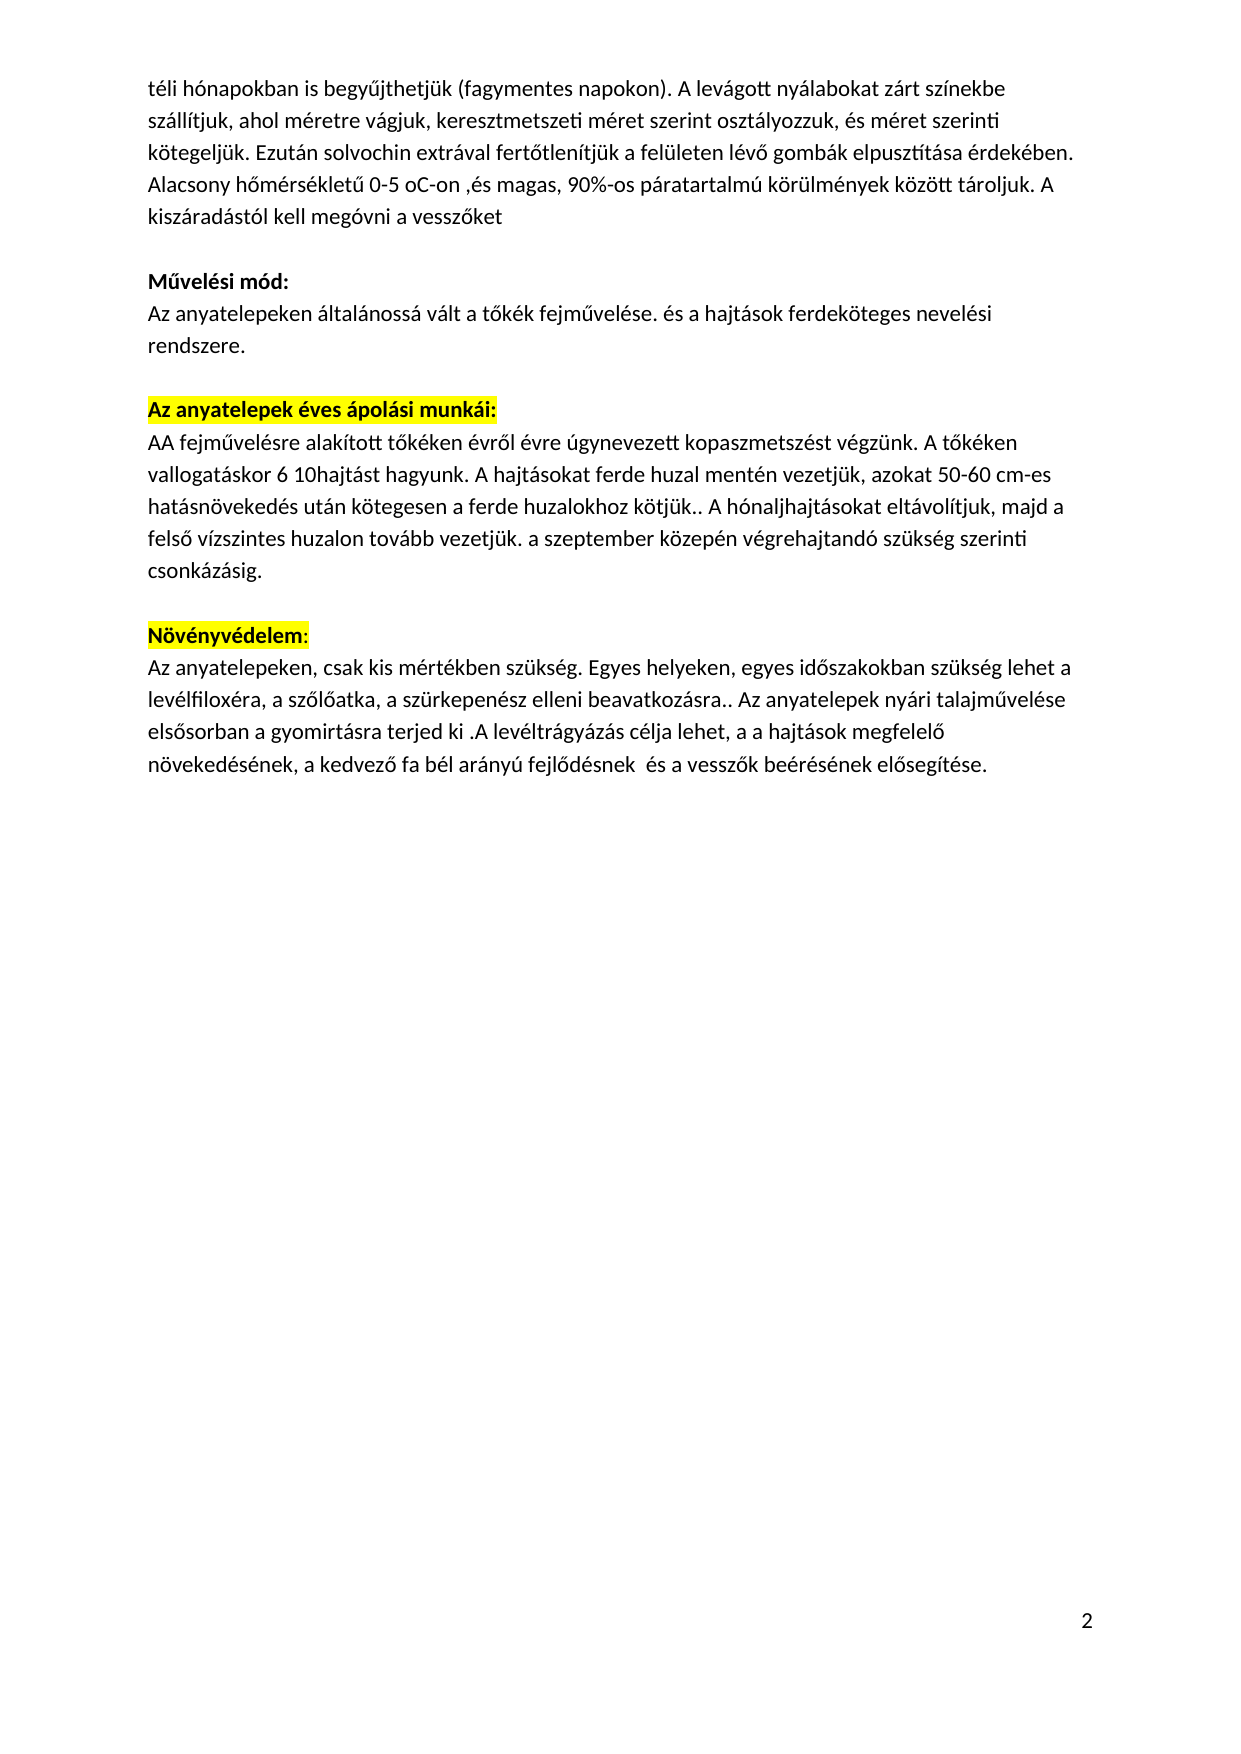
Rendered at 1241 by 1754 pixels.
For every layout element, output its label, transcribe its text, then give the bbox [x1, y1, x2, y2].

text téli hónapokban is begyűjthetjük (fagymentes napokon). A levágott nyálabokat zárt színekbe szállítjuk, ahol méretre vágjuk, keresztmetszeti méret szerint osztályozzuk, és méret szerinti kötegeljük. Ezután solvochin extrával fertőtlenítjük a felületen lévő gombák elpusztítása érdekében. Alacsony hőmérsékletű 0-5 oC-on ,és magas, 90%-os páratartalmú körülmények között tároljuk. A kiszáradástól kell megóvni a vesszőket [148, 74, 1093, 231]
text Az anyatelepek éves ápolási munkái: [148, 396, 1093, 424]
text AA fejművelésre alakított tőkéken évről évre úgynevezett kopaszmetszést végzünk. A tőkéken vallogatáskor 6 10hajtást hagyunk. A hajtásokat ferde huzal mentén vezetjük, azokat 50-60 cm-es hatásnövekedés után kötegesen a ferde huzalokhoz kötjük.. A hónaljhajtásokat eltávolítjuk, majd a felső vízszintes huzalon tovább vezetjük. a szeptember közepén végrehajtandó szükség szerinti csonkázásig. [148, 428, 1093, 584]
text Az anyatelepeken, csak kis mértékben szükség. Egyes helyeken, egyes időszakokban szükség lehet a levélfiloxéra, a szőlőatka, a szürkepenész elleni beavatkozásra.. Az anyatelepek nyári talajművelése elsősorban a gyomirtásra terjed ki .A levéltrágyázás célja lehet, a a hajtások megfelelő növekedésének, a kedvező fa bél arányú fejlődésnek és a vesszők beérésének elősegítése. [148, 653, 1093, 778]
text Az anyatelepeken általánossá vált a tőkék fejművelése. és a hajtások ferdeköteges nevelési rendszere. [148, 299, 1093, 359]
text Művelési mód: [148, 267, 1093, 295]
text Növényvédelem: [148, 621, 1093, 649]
